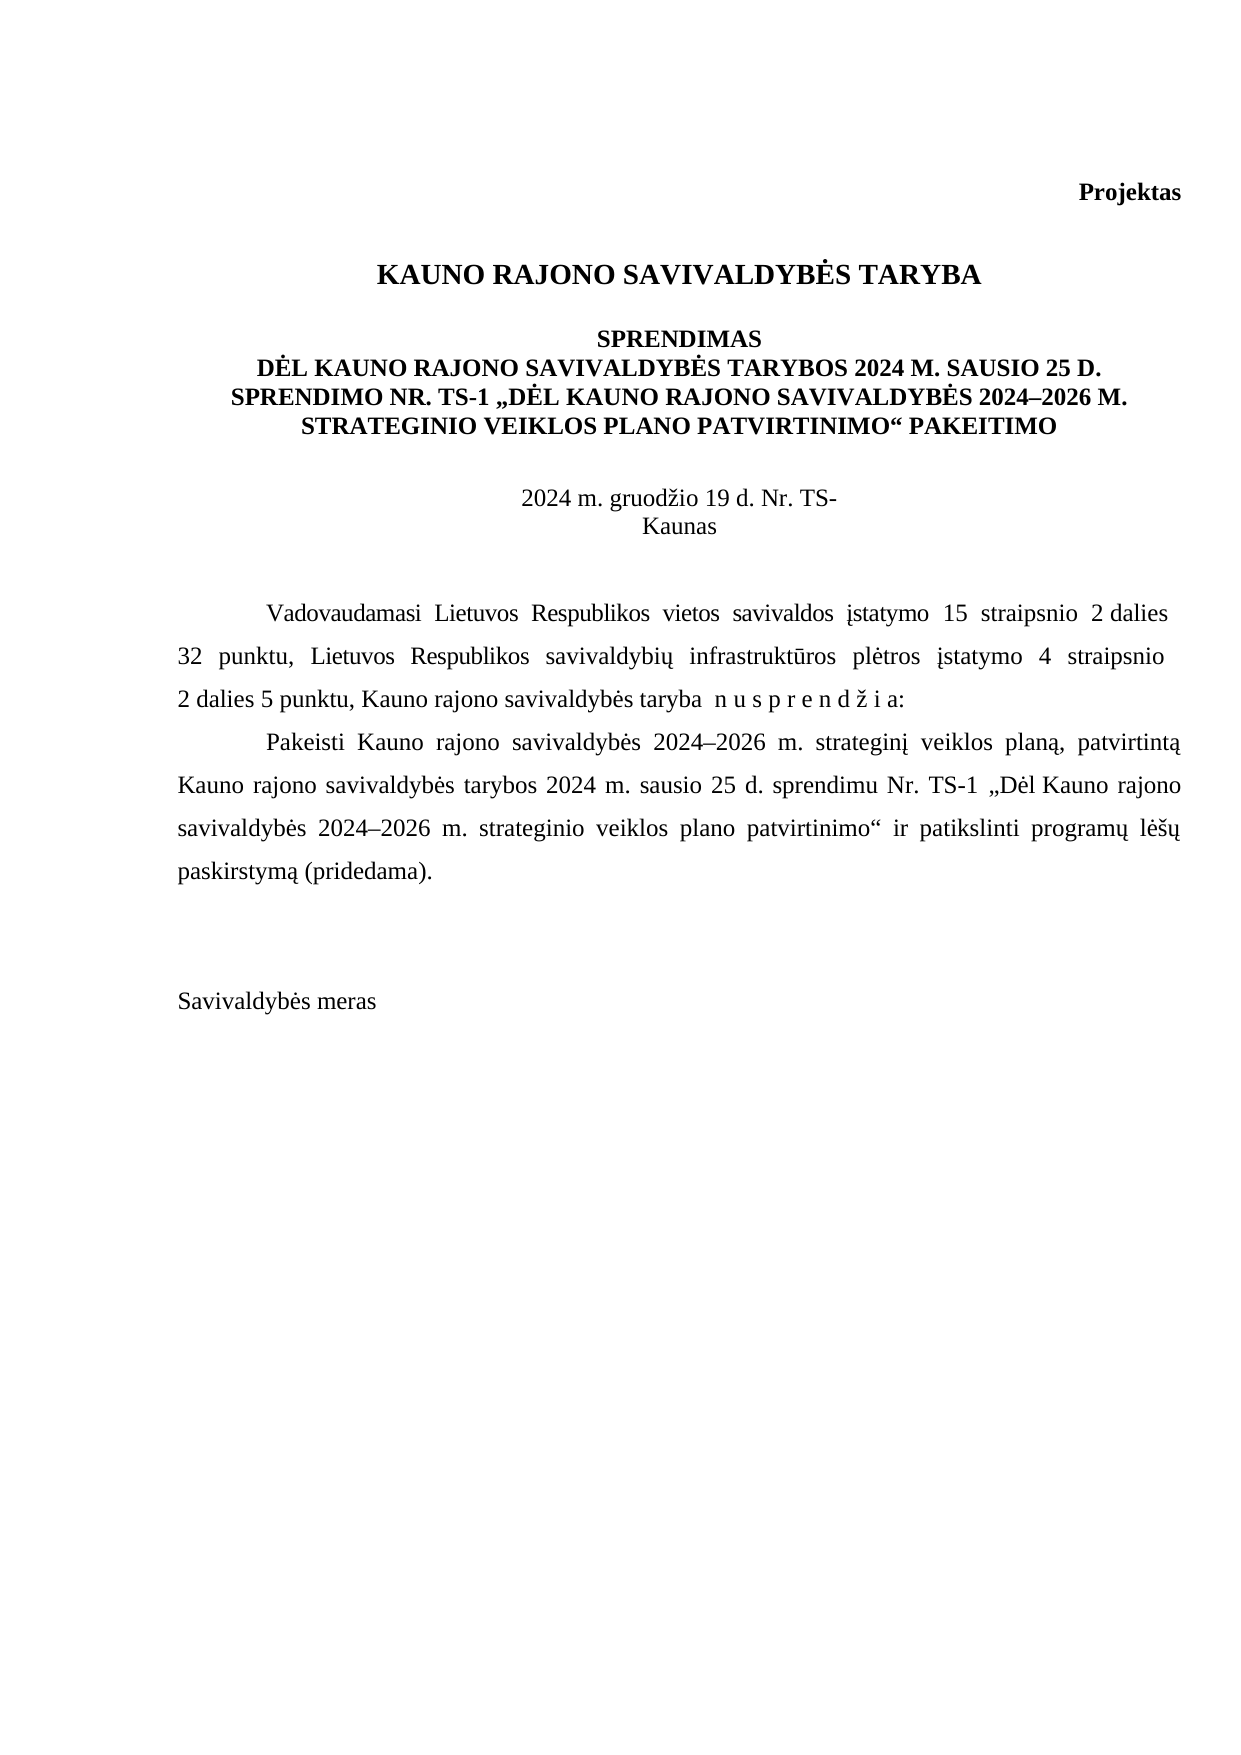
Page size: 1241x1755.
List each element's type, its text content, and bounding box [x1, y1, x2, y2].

text Kaunas [177, 511, 1181, 540]
text SPRENDIMAS [177, 324, 1181, 353]
text 2024 m. gruodžio 19 d. Nr. TS- [177, 483, 1181, 511]
text Pakeisti Kauno rajono savivaldybės 2024–2026 m. strateginį veiklos planą, patvirtintą Kauno rajono savivaldybės tarybos 2024 m. sausio 25 d. sprendimu Nr. TS-1 „Dėl Kauno rajono savivaldybės 2024–2026 m. strateginio veiklos plano patvirtinimo“ ir patikslinti programų lėšų paskirstymą (pridedama). [177, 727, 1181, 885]
text Projektas [177, 177, 1181, 206]
text DĖL KAUNO RAJONO SAVIVALDYBĖS TARYBOS 2024 M. SAUSIO 25 D. SPRENDIMO NR. TS-1 „DĖL KAUNO RAJONO SAVIVALDYBĖS 2024–2026 M. STRATEGINIO VEIKLOS PLANO PATVIRTINIMO“ PAKEITIMO [177, 353, 1181, 439]
text Vadovaudamasi Lietuvos Respublikos vietos savivaldos įstatymo 15 straipsnio 2 dalies 32 punktu, Lietuvos Respublikos savivaldybių infrastruktūros plėtros įstatymo 4 straipsnio 2 dalies 5 punktu, Kauno rajono savivaldybės taryba n u s p r e n d ž i a: [177, 598, 1181, 713]
text KAUNO RAJONO SAVIVALDYBĖS TARYBA [177, 257, 1181, 291]
text Savivaldybės meras [177, 986, 1181, 1014]
